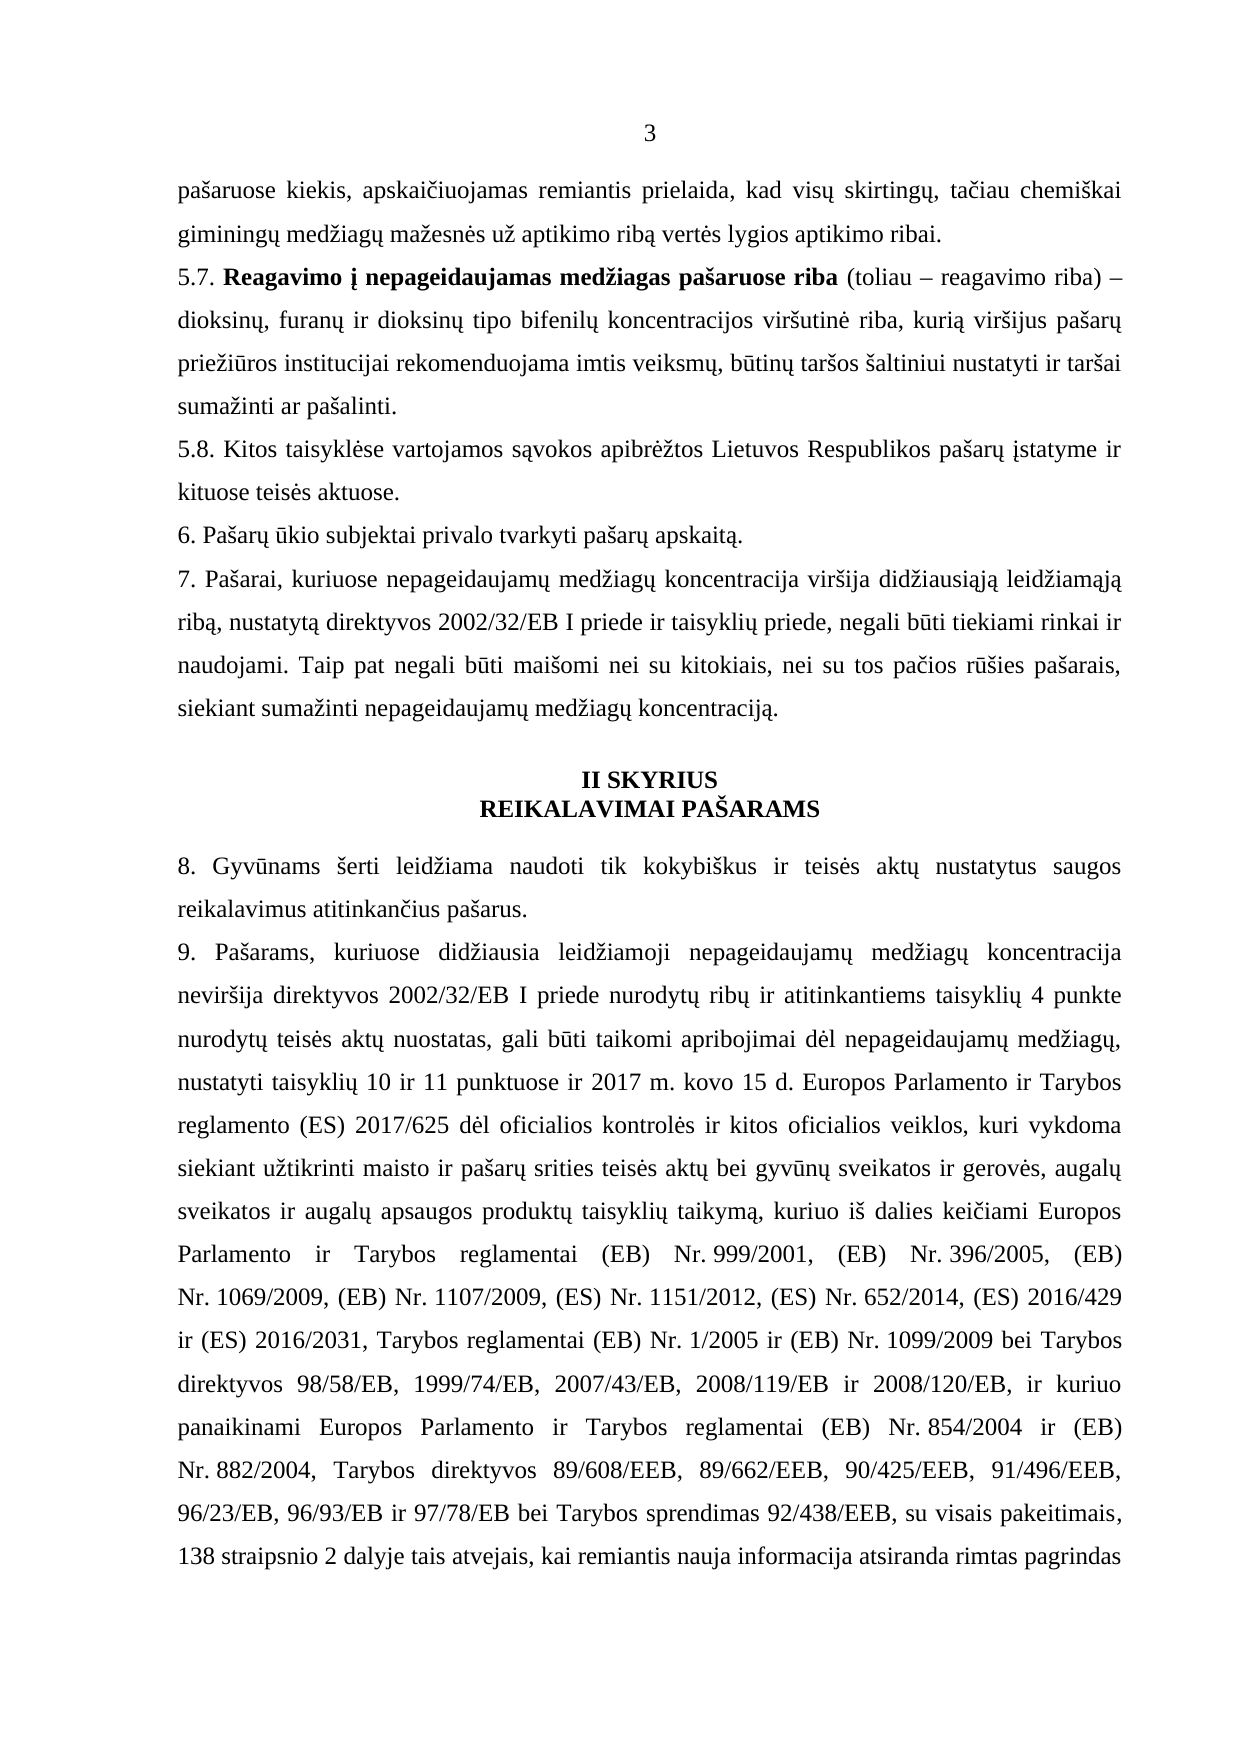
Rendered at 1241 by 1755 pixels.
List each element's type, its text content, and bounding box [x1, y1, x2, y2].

text II SKYRIUS [177, 765, 1122, 794]
text 7. Pašarai, kuriuose nepageidaujamų medžiagų koncentracija viršija didžiausiąją leidžiamąją ribą, nustatytą direktyvos 2002/32/EB I priede ir taisyklių priede, negali būti tiekiami rinkai ir naudojami. Taip pat negali būti maišomi nei su kitokiais, nei su tos pačios rūšies pašarais, siekiant sumažinti nepageidaujamų medžiagų koncentraciją. [177, 564, 1122, 722]
text pašaruose kiekis, apskaičiuojamas remiantis prielaida, kad visų skirtingų, tačiau chemiškai giminingų medžiagų mažesnės už aptikimo ribą vertės lygios aptikimo ribai. [177, 176, 1122, 247]
text 5.8. Kitos taisyklėse vartojamos sąvokos apibrėžtos Lietuvos Respublikos pašarų įstatyme ir kituose teisės aktuose. [177, 434, 1122, 506]
text 6. Pašarų ūkio subjektai privalo tvarkyti pašarų apskaitą. [177, 521, 1122, 549]
text 5.7. Reagavimo į nepageidaujamas medžiagas pašaruose riba (toliau – reagavimo riba) – dioksinų, furanų ir dioksinų tipo bifenilų koncentracijos viršutinė riba, kurią viršijus pašarų priežiūros institucijai rekomenduojama imtis veiksmų, būtinų taršos šaltiniui nustatyti ir taršai sumažinti ar pašalinti. [177, 262, 1122, 420]
text REIKALAVIMAI PAŠARAMS [177, 794, 1122, 822]
text 9. Pašarams, kuriuose didžiausia leidžiamoji nepageidaujamų medžiagų koncentracija neviršija direktyvos 2002/32/EB I priede nurodytų ribų ir atitinkantiems taisyklių 4 punkte nurodytų teisės aktų nuostatas, gali būti taikomi apribojimai dėl nepageidaujamų medžiagų, nustatyti taisyklių 10 ir 11 punktuose ir 2017 m. kovo 15 d. Europos Parlamento ir Tarybos reglamento (ES) 2017/625 dėl oficialios kontrolės ir kitos oficialios veiklos, kuri vykdoma siekiant užtikrinti maisto ir pašarų srities teisės aktų bei gyvūnų sveikatos ir gerovės, augalų sveikatos ir augalų apsaugos produktų taisyklių taikymą, kuriuo iš dalies keičiami Europos Parlamento ir Tarybos reglamentai (EB) Nr. 999/2001, (EB) Nr. 396/2005, (EB) Nr. 1069/2009, (EB) Nr. 1107/2009, (ES) Nr. 1151/2012, (ES) Nr. 652/2014, (ES) 2016/429 ir (ES) 2016/2031, Tarybos reglamentai (EB) Nr. 1/2005 ir (EB) Nr. 1099/2009 bei Tarybos direktyvos 98/58/EB, 1999/74/EB, 2007/43/EB, 2008/119/EB ir 2008/120/EB, ir kuriuo panaikinami Europos Parlamento ir Tarybos reglamentai (EB) Nr. 854/2004 ir (EB) Nr. 882/2004, Tarybos direktyvos 89/608/EEB, 89/662/EEB, 90/425/EEB, 91/496/EEB, 96/23/EB, 96/93/EB ir 97/78/EB bei Tarybos sprendimas 92/438/EEB, su visais pakeitimais, 138 straipsnio 2 dalyje tais atvejais, kai remiantis nauja informacija atsiranda rimtas pagrindas [177, 937, 1122, 1570]
text 8. Gyvūnams šerti leidžiama naudoti tik kokybiškus ir teisės aktų nustatytus saugos reikalavimus atitinkančius pašarus. [177, 851, 1122, 923]
